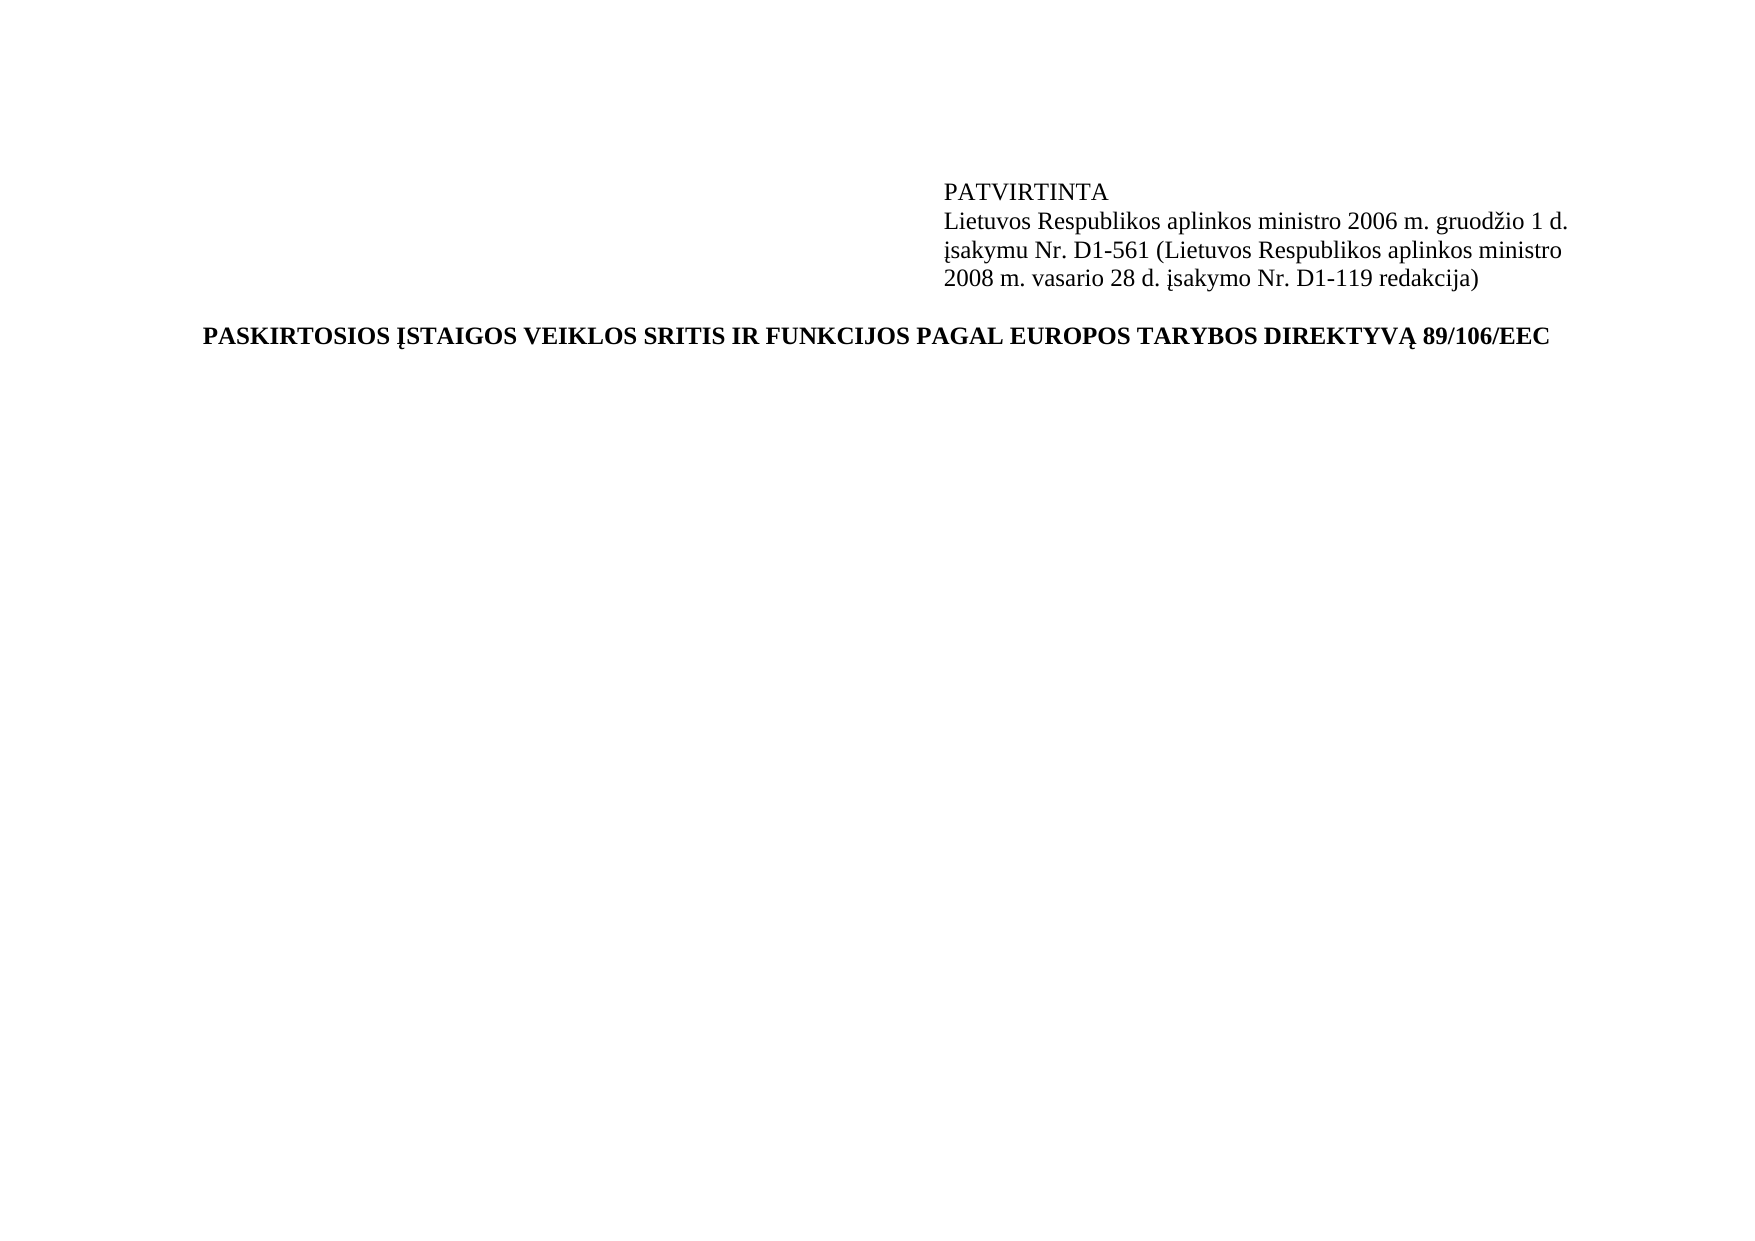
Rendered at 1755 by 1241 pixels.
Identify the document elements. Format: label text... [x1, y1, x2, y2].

text įsakymu Nr. D1-561 (Lietuvos Respublikos aplinkos ministro [118, 235, 1636, 263]
text PATVIRTINTA [118, 177, 1636, 206]
text Lietuvos Respublikos aplinkos ministro 2006 m. gruodžio 1 d. [118, 206, 1636, 235]
text 2008 m. vasario 28 d. įsakymo Nr. D1-119 redakcija) [118, 263, 1636, 292]
text PASKIRTOSIOS ĮSTAIGOS VEIKLOS SRITIS IR FUNKCIJOS PAGAL EUROPOS TARYBOS DIREKTYVĄ 89/106/EEC [118, 321, 1636, 350]
